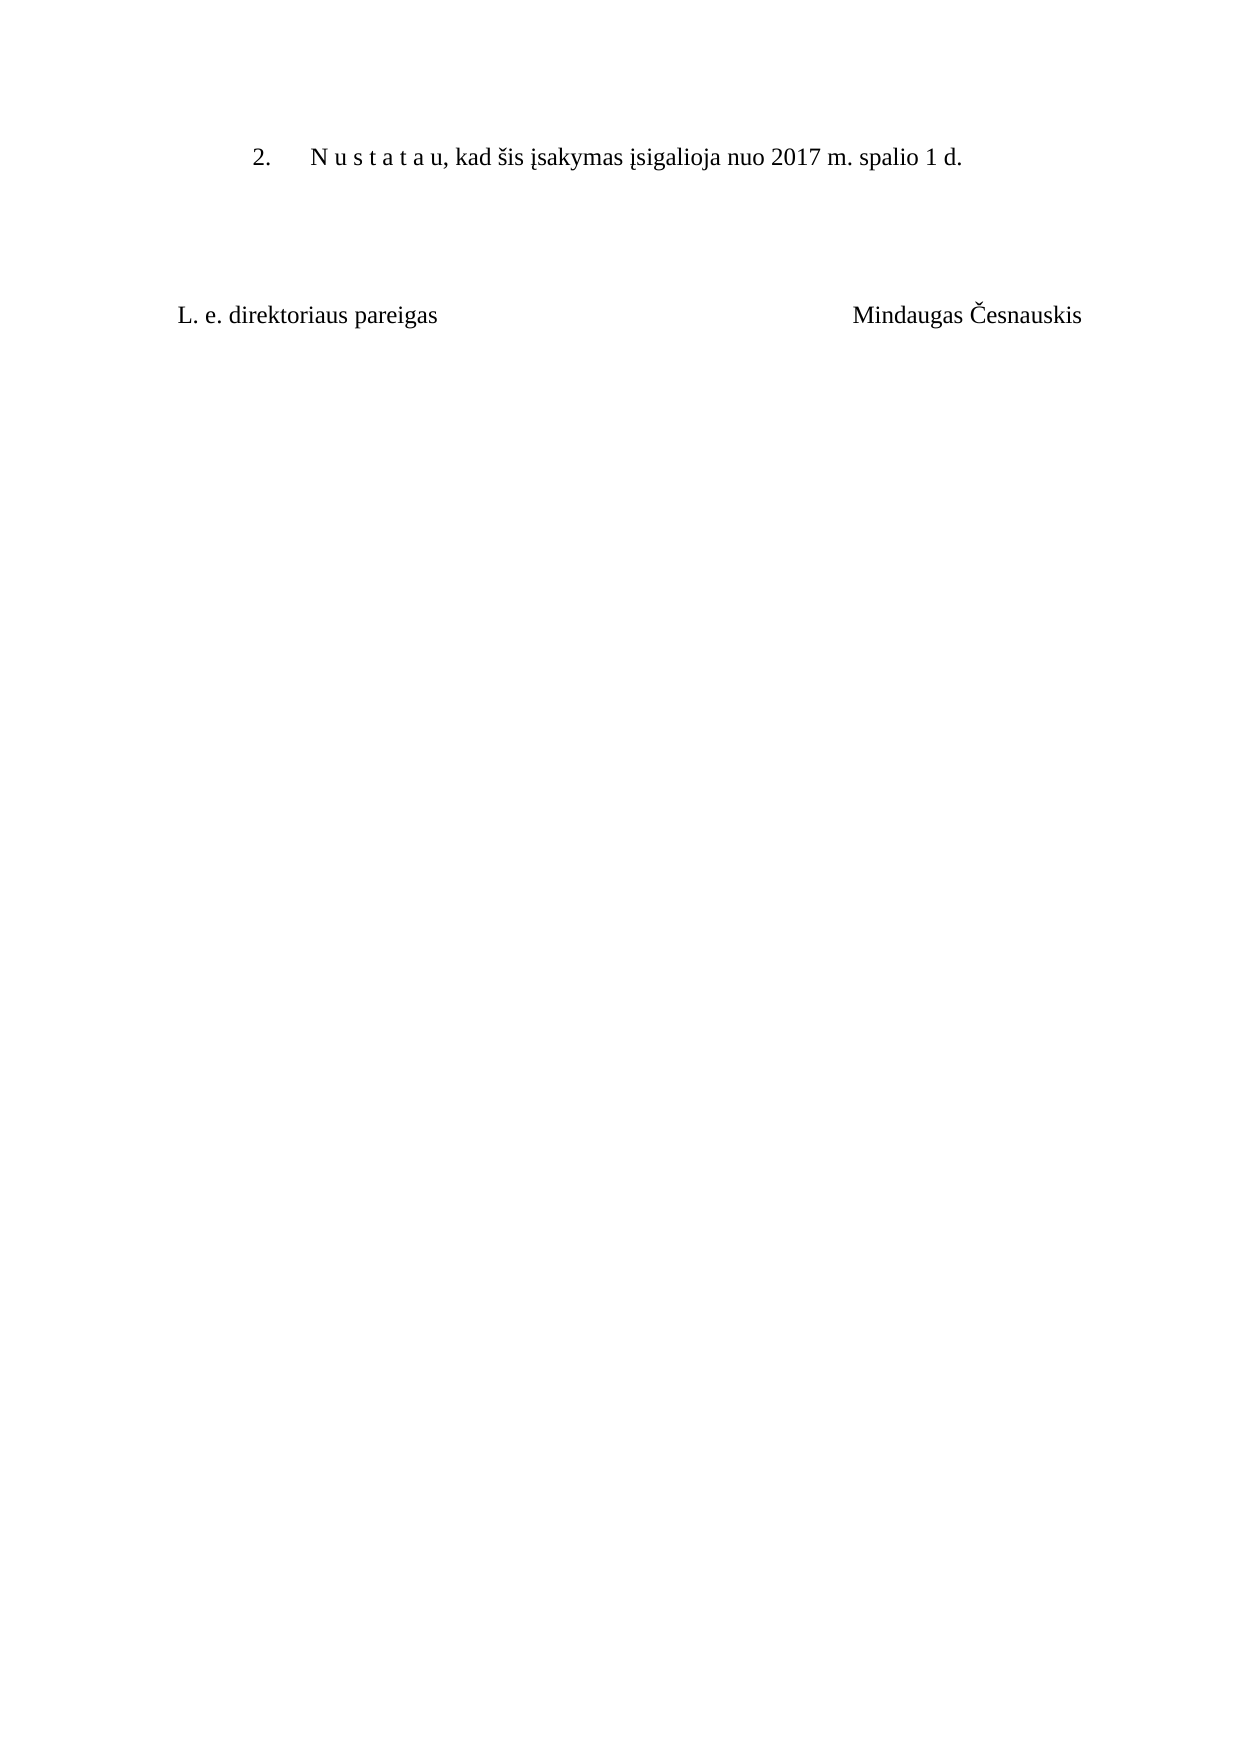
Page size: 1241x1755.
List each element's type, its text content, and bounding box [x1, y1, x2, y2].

text L. e. direktoriaus pareigas Mindaugas Česnauskis [177, 300, 1152, 329]
text 2. N u s t a t a u, kad šis įsakymas įsigalioja nuo 2017 m. spalio 1 d. [177, 142, 1152, 171]
